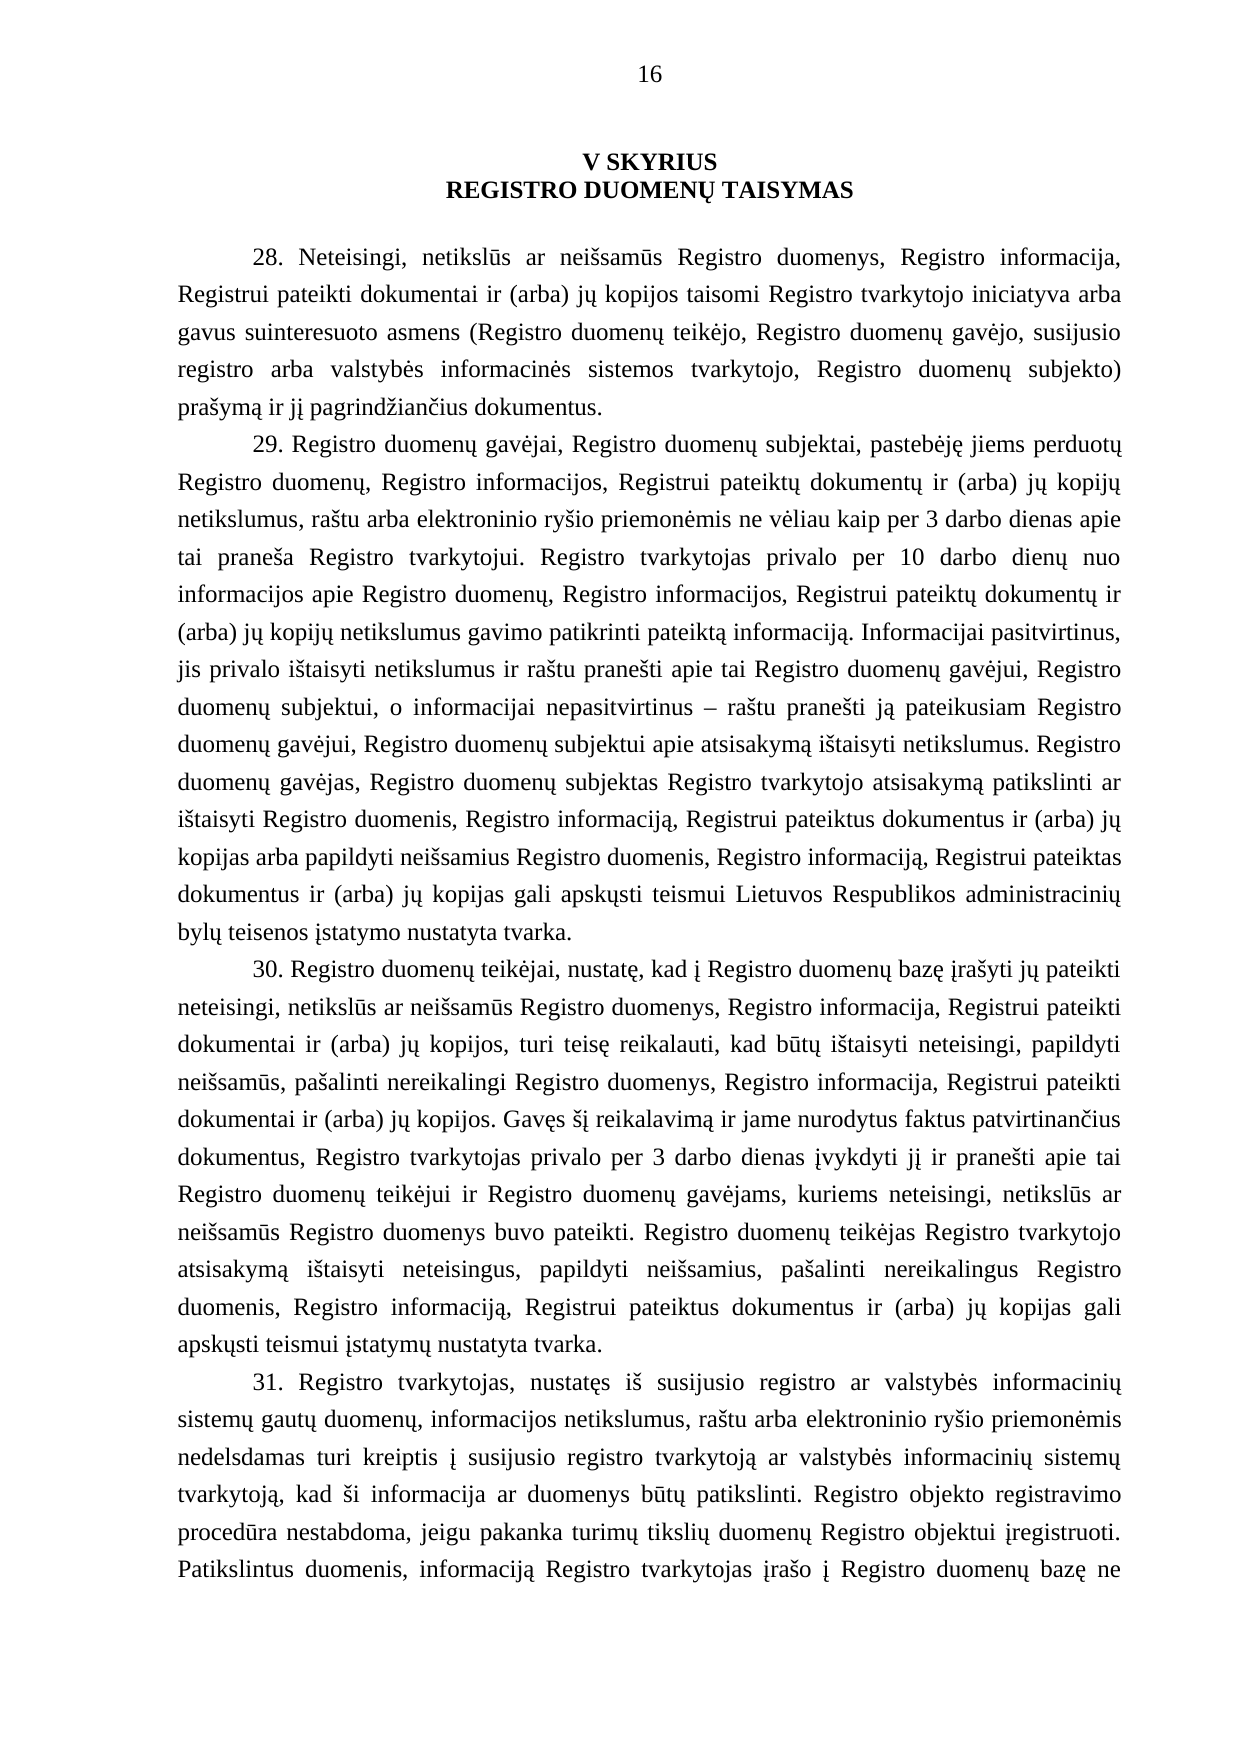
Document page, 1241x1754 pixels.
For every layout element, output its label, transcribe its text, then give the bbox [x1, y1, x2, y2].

text 30. Registro duomenų teikėjai, nustatę, kad į Registro duomenų bazę įrašyti jų pateikti neteisingi, netikslūs ar neišsamūs Registro duomenys, Registro informacija, Registrui pateikti dokumentai ir (arba) jų kopijos, turi teisę reikalauti, kad būtų ištaisyti neteisingi, papildyti neišsamūs, pašalinti nereikalingi Registro duomenys, Registro informacija, Registrui pateikti dokumentai ir (arba) jų kopijos. Gavęs šį reikalavimą ir jame nurodytus faktus patvirtinančius dokumentus, Registro tvarkytojas privalo per 3 darbo dienas įvykdyti jį ir pranešti apie tai Registro duomenų teikėjui ir Registro duomenų gavėjams, kuriems neteisingi, netikslūs ar neišsamūs Registro duomenys buvo pateikti. Registro duomenų teikėjas Registro tvarkytojo atsisakymą ištaisyti neteisingus, papildyti neišsamius, pašalinti nereikalingus Registro duomenis, Registro informaciją, Registrui pateiktus dokumentus ir (arba) jų kopijas gali apskųsti teismui įstatymų nustatyta tvarka. [177, 946, 1122, 1358]
text 31. Registro tvarkytojas, nustatęs iš susijusio registro ar valstybės informacinių sistemų gautų duomenų, informacijos netikslumus, raštu arba elektroninio ryšio priemonėmis nedelsdamas turi kreiptis į susijusio registro tvarkytoją ar valstybės informacinių sistemų tvarkytoją, kad ši informacija ar duomenys būtų patikslinti. Registro objekto registravimo procedūra nestabdoma, jeigu pakanka turimų tikslių duomenų Registro objektui įregistruoti. Patikslintus duomenis, informaciją Registro tvarkytojas įrašo į Registro duomenų bazę ne [177, 1358, 1122, 1583]
text V SKYRIUS [177, 147, 1122, 176]
text 29. Registro duomenų gavėjai, Registro duomenų subjektai, pastebėję jiems perduotų Registro duomenų, Registro informacijos, Registrui pateiktų dokumentų ir (arba) jų kopijų netikslumus, raštu arba elektroninio ryšio priemonėmis ne vėliau kaip per 3 darbo dienas apie tai praneša Registro tvarkytojui. Registro tvarkytojas privalo per 10 darbo dienų nuo informacijos apie Registro duomenų, Registro informacijos, Registrui pateiktų dokumentų ir (arba) jų kopijų netikslumus gavimo patikrinti pateiktą informaciją. Informacijai pasitvirtinus, jis privalo ištaisyti netikslumus ir raštu pranešti apie tai Registro duomenų gavėjui, Registro duomenų subjektui, o informacijai nepasitvirtinus – raštu pranešti ją pateikusiam Registro duomenų gavėjui, Registro duomenų subjektui apie atsisakymą ištaisyti netikslumus. Registro duomenų gavėjas, Registro duomenų subjektas Registro tvarkytojo atsisakymą patikslinti ar ištaisyti Registro duomenis, Registro informaciją, Registrui pateiktus dokumentus ir (arba) jų kopijas arba papildyti neišsamius Registro duomenis, Registro informaciją, Registrui pateiktas dokumentus ir (arba) jų kopijas gali apskųsti teismui Lietuvos Respublikos administracinių bylų teisenos įstatymo nustatyta tvarka. [177, 421, 1122, 946]
text 28. Neteisingi, netikslūs ar neišsamūs Registro duomenys, Registro informacija, Registrui pateikti dokumentai ir (arba) jų kopijos taisomi Registro tvarkytojo iniciatyva arba gavus suinteresuoto asmens (Registro duomenų teikėjo, Registro duomenų gavėjo, susijusio registro arba valstybės informacinės sistemos tvarkytojo, Registro duomenų subjekto) prašymą ir jį pagrindžiančius dokumentus. [177, 233, 1122, 421]
text REGISTRO DUOMENŲ TAISYMAS [177, 176, 1122, 204]
